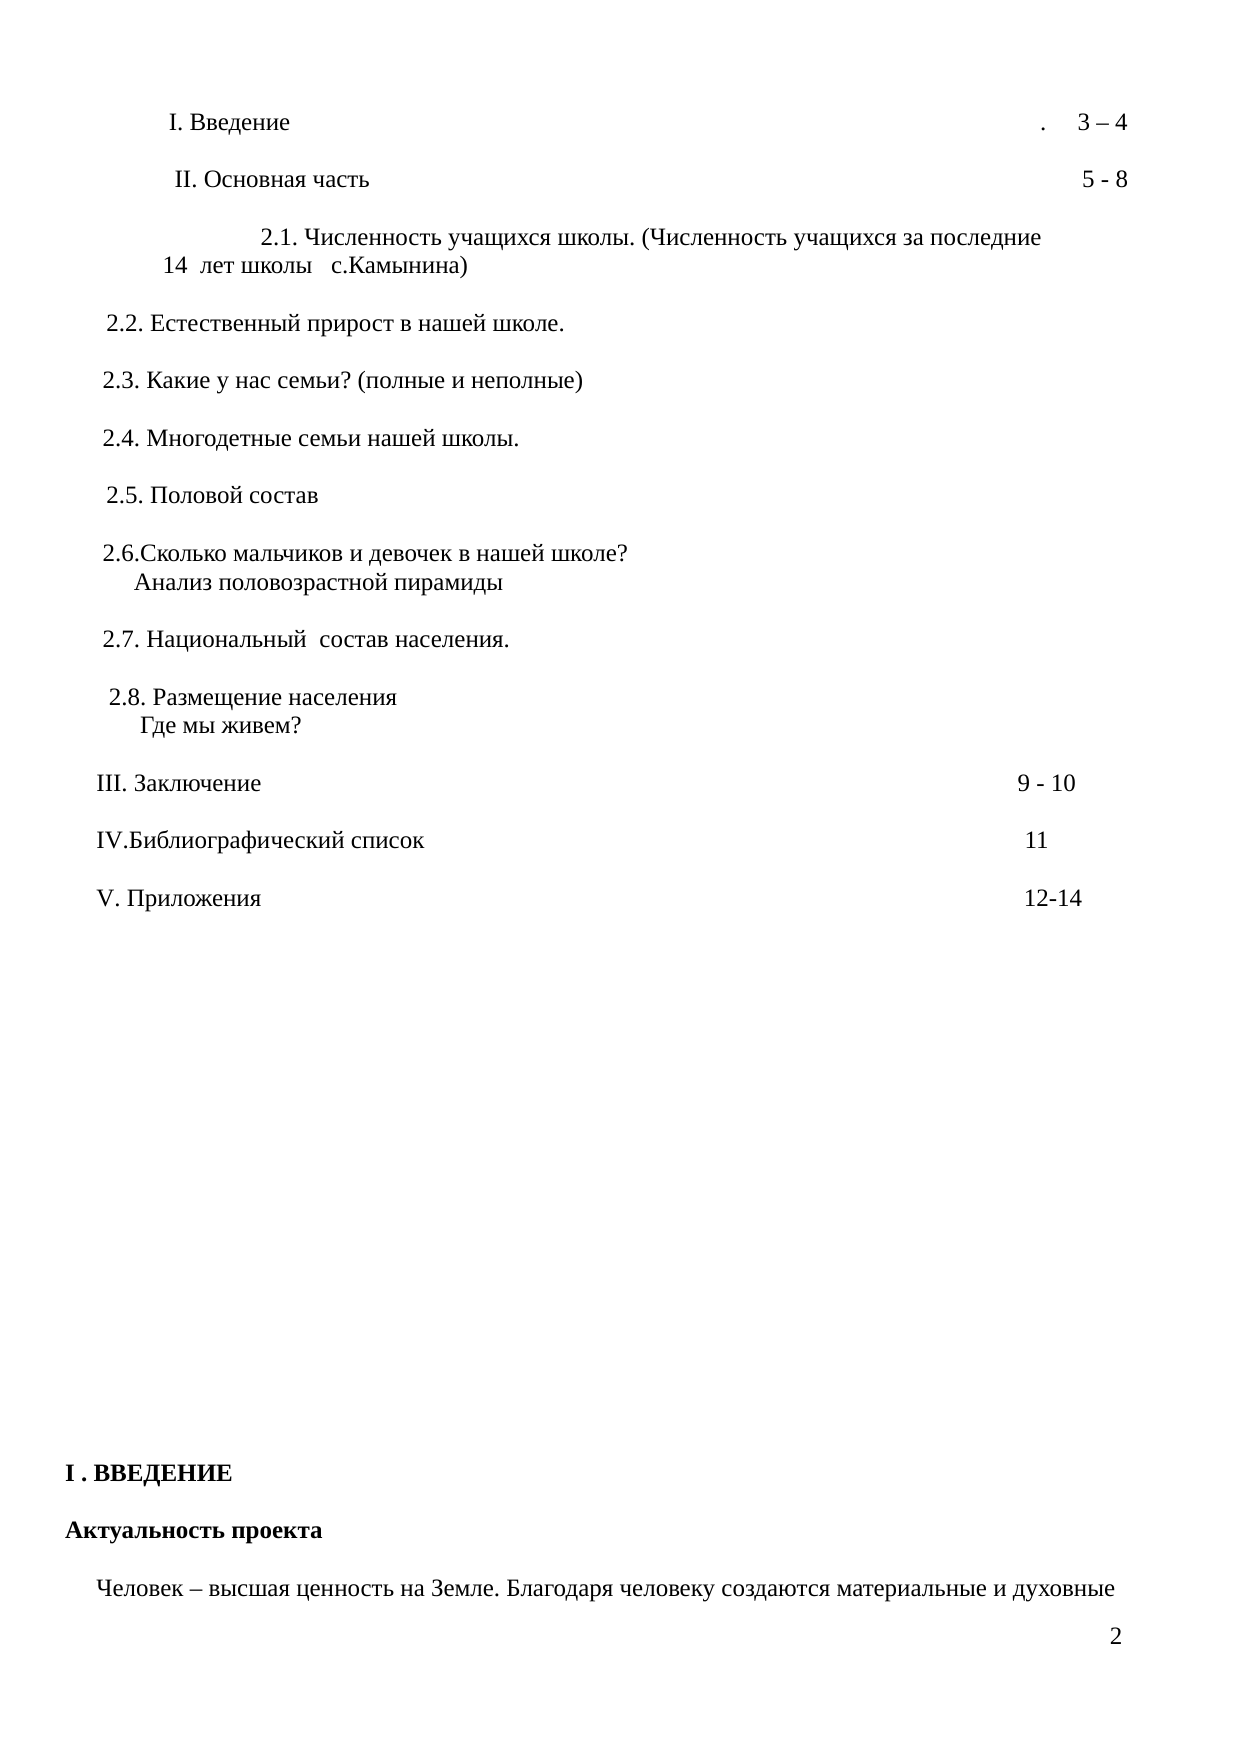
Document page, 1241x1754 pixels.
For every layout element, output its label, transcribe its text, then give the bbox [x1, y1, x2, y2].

table_header Демографическая ситуация Работу выполнил Нестеркин Виталий Сергеевич, ученик 9 класса ФМОУ СОШ №1 г. Белинского в с.Камынино Научный руководитель: учитель географии Митрошина Галина Николаевна 2015 г. ОГЛАВЛЕНИЕ I. Введение . 3 – 4 II. Основная часть 5 - 8 2.1. Численность учащихся школы. (Численность учащихся за последние 14 лет школы с.Камынина) 2.2. Естественный прирост в нашей школе. 2.3. Какие у нас семьи? (полные и неполные) 2.4. Многодетные семьи нашей школы. 2.5. Половой состав 2.6.Сколько мальчиков и девочек в нашей школе? Анализ половозрастной пирамиды 2.7. Национальный состав населения. 2.8. Размещение населения Где мы живем? III. Заключение 9 - 10 IV.Библиографический список 11 V. Приложения 12-14 I . ВВЕДЕНИЕ Актуальность проекта Человек – высшая ценность на Земле. Благодаря человеку создаются материальные и духовные ценности. В зависимости от меняющихся в обществе ценностей (того, что наиболее значимо для людей) изменяются показатели естественного движения населения. В рамках школьной программы учащиеся знакомятся с различными показателями населения страны, мира. Основные характеристики воспроизводства населения России позволяют нам понять российскую специфику демографического перехода (перехода от традиционного типа воспроизводства¹ с высокой, не регулируемой рождаемостью и высокой смертностью, к современному, с планированием числа детей в семье и практически с нулевым приростом населения). Чтобы получить наиболее твердые знания в этой области, школьникам необходимо уметь применять свои навыки при изучении населения своей местности. Познакомившись с основными демографическими показателями нашей страны, учащиеся могут более глубоко проанализировать демографическую ситуацию в нашей местности, изучая учащихся своей школы. Цель проекта: Последовательно вооружить учащихся прочными и системными знаниями о населении России и демографической ситуации в своей местности, используя различные методы исследования. Задачи проекта: 1. Привлечение внимания детей к демографическим проблемам страны и родного края. 2. Формирование навыков работы с различными источниками географической и статистической информации. 3. Формирование у учащихся умений составлять столбчатые, круговые диаграммы, картосхемы, таблицы и анализировать статистический материал. 4. Развитие устной коммуникативной и речевой компетенции учащихся. 5. Побуждение ребят к активной мыслительной деятельности (учить их наблюдать, анализировать, осмысливать причинно-следственные связи). Методы исследования: Проведение социологических опросов; сравнение, сопоставление полученных результатов; анализ полученных материалов, выделение главного; предметные теоретические исследования; изучение статистических материалов, практическая деятельность во внеурочное время. В процессе своей деятельности у учащихся формируются умения и навыки самостоятельной исследовательской деятельности: умения формулировать проблему исследования; навыки овладения методикой сбора и оформления статистического материала; навыки овладения научными терминами в той области знания, в которой проводиться исследование; навыки овладения теоретическими знаниями по теме своей работы и шире; умение оформлять доклад, свою работу. __________________________________________________________________________________________ выполнение учащимися практических работ – проведение предметного исследования и оформление собственной исследовательской деятельности; публичная защита проекта - исследовательской работы На первом этапе работы организуется деятельность школьников по овладению ими теоретическими знаниями по теме «Население России», «Население родного края»; методикой сбора и оформления найденного материала. На втором, основном (практическом) этапе, учащиеся проводили учебно–исследовательскую работу: проведение предметного исследования; оценка результатов предметного исследования и оформление собственной исследовательской деятельности в виде таблиц, графиков, диаграмм. В ходе работы учащиеся использовали следующие материалы (школьную документацию): классные журналы, книгу движения учащихся; свидетельства о рождении учащихся; приказы по школе, материалы отчетов и статистических данных Камынинской сельской администрации. II.ОСНОВНОЕ СОДЕРЖАНИЕ РАБОТЫ 2.1.Численность учащихся школы. Численность населения России постоянно изменяется. Наиболее полные сведения о численности населения получают при переписях населения. Проанализировав данные о численности населения России, и своей Камынинской сельской администрации (с 1897 г. – самой первой научно организованной переписи населения в Российской империи, по 2002 г. – первой переписи населения, проведенной в РФ), мы сделали вывод, что до 1989 г. численность населения, как в России, так и в нашем крае, районе, постепенно повышалась (исключая периоды демографических кризисов – 1 мировая война, репрессии и голод 1933-34 гг., Великая Отечественная война)¹, а начиная с 1993 г. начала снижаться. Ежегодно происходила естественная убыль населения. В настоящее время Россия находится в состоянии демографического кризиса, т.е. снижения численности населения. Этот кризис начался в начале 90-х годов, имеет он несколько причин: снижение рождаемости связано с экономическим кризисом в стране (инфляция, рост цен, неуверенность в завтрашнем дне,). Особенность современного сокращения численности населения в нашей стране в том, что оно происходит в результате не только самого хода демографического развития, но и общесистемного социально- экономического кризиса, развернувшегося в период перехода к рыночной экономике². Мы живем в с.Камынино Белинского района Пензенской области (название села произошло от фамилии барина Камынина ,который поселился на берегу р.Б. Чембар. До 1918 года село называлось Большой Чембар, т.к. расположено вдоль реки Б.Чембар) Наш населенный пункт небольшой, но, изучая его население, мы пришли к выводу, что демографические показатели в нашей местности такие же, как в России в целом. Самый первый показатель, с которого начинается анализ численности населения родного края, Камынинская школа и динамики её изменения. Абсолютная численность учащихся – величина непостоянная. В течение всего периода существования нашей школы она неоднократно менялась. Наглядно показывает динамику изменения численности учащихся школы за последние десятилетия график «Изменение численности учащихся в нашей школе». (см. приложение № 1 ).Для его построения мы проанализировали все классные журналы (с 2000 г. по 2013 г.) и составили таблицу о численности учащихся школы, в которой отразили всего учащихся в школе за каждый год . __________________________________________________________________________________________ 1. Журнал «География в школе» №6-2004 г.,№5 -2005г. стр. 7-8 2. А.И.Алексеев, В.В.Николина «География: население и хозяйство России»,Просвещение 2013 г. стр.37-38 Проанализировали график «Изменение численности учащихся в нашей школе» и сделали вывод : в нашей школе с 2000 учебного года происходит постоянная убыль учащихся . В этом учебном году нас всего 47 человека. За 14 лет численность учащихся практически в 3 раза стала меньше, чем в 2000 году. 2.2. Естественный прирост. Одним из основных факторов, влияющих на снижение численности населения, является снижение естественного прироста населения. Естественный прирост¹ – это разность между числом, родившихся и числом умерших за год. Эти показатели постоянно меняются, а связаны они с типом воспроизводства населения. Нашли доказательства перехода от традиционного типа воспроизводства с высокой, не регулируемой рождаемостью, и высокой смертностью к современному, с планированием числа детей в семье (низким показателем рождаемости) и практически с нулевым приростом населения. Следующий этап работы – определение естественного прироста учащихся МОУ ООШ с.Камынина. Под естественным приростом учащихся подразумевается разность между поступившими в школу детьми (первоклассниками) и закончившими школу (выпускниками). Если число, поступивших в школу, превышает число закончивших ее, то естественный прирост положительный, а если число поступивших в школу меньше числа закончивших ее, то естественный прирост отрицательный. Для сбора данных статистических материалов мы выписали данные из Книги приказов по школе. По данным видно, что естественный прирост за все годы отрицательный , кроме 2011-2012 и 2012-2013 г.г Общий социально-экономический кризис в России при переходе к рыночной экономике и демографические кризисы привели к еще более резкому снижению рождаемости. Высокий уровень естественной убыли учащихся в нашей школе связан частично с оттоком молодого населения в районный , областной центр и в столицу .Реорганизация хозяйства СПК «Рассвет» привела к тому, что многие работники попали под сокращение и были вынуждены уехать из села. Потеряно много рабочих мест, а отсюда следует высокий уровень безработицы в нашей местности. Это, в свою очередь влияет на социальное положение местных жителей. В некоторых семьях мужчины уезжают на заработки в другие города , где больше возможности найти работу; а часть задумывается над количеством детей в семье, смогут ли они в будущем вырастить, прокормить и выучить двоих, троих и более детей. Отсюда следует главная причина высокого уровня естественной убыли учащихся нашей школы – очень низкая рождаемость. __________________________________________________________________________________________1.В.П.Дронов, И.И. Баринова «География России. Население. Хозяйство» Дрофа, Москва 2012 г.,стр 31 2.3. Какие у нас семьи? (полные и неполные) Для более точного определения типа воспроизводства в нашем населенном пункте мы провели такие исследования: собрали данные по количеству братьев и сестер у учащихся нашей школы (провели социологический опрос). Проанализировав эти данные, мы сделали вывод, что в основном в семьях наших учащихся по 2 ребенка – в 28 семьях(62%) , 1 ребенок - в 13 семьях (30%), 3 ребенка и более – в трёх семьях.(8%).(см. приложение № 2 ) Три ребенка школьного возраста в семье Рыженковых. Почему мало семей с тремя детьми? Мы провели опрос и выяснили: на первом месте из всех причин– уверенность в завтрашнем дне, на втором – хорошие заработки, позволяющие достойно содержать и воспитывать ребенка, на третьем – жилищные условия. Пока не будут созданы соответствующие экономические условия, пока не заработает в полную силу реальная экономика и каждая семья не улучшит свое материальное положение, положительных сдвигов в демографической ситуации ожидать не приходится. Собрав сведения по рождаемости в наших семьях и проанализировав их, мы нашли полное подтверждение тому, что рождаемость за последние 10 лет сильно снизилась. Одним из негативных факторов, оказывающих влияние на число детей в семье, является неполный состав семьи. Неполная семья¹ – проблема очень серьезная. Учащающийся в стране распад семьи приводит к уменьшению числа детей в семьях. Часто ребенок растет единственным (это само по себе может приводить к дефектам воспитания, ибо быть единственным ребенком – значит иметь, по мнению многих исследователей, повышенный риск к появлению психоневрологических отклонений), да еще и в семье, где нет одного из родителей (чаще отца), - это сочетание очень неблагоприятно для ребенка. В нашей школе полных семей 31 (77%), неполных семей -9 (23%), в которых -10детей. (см. приложение № 3 ) 2.4. Половой состав. Соотношение численности мужского и женского населения в России выглядит так: мальчиков рождается больше, чем девочек (на 100 девочек – 106 мальчиков). В дальнейшем примерно к 30 годам эта пропорция выравнивается. А с сорокалетнего возраста женщины начинают преобладать. Происходит это из-за более высокой смертности мужчин, связанной с участием в военных конфликтах, опасными профессиями, увлечением экстремальными видами спорта и т.п. Мы составили половозрастную пирамиду, на которой отражается изменение соотношения мальчиков и девочек. ( см. приложение № 4) __________________________________________________________________________________________ 1.М.И. Буянов «Ребенок из неполной семьи» Москва , Просвещение 1988г., стр.21 Как видно из столбчатой диаграммы «Половозрастной состав учащихся», количество мальчиков больше , чем девочек за все исследуемые годы. 2.5.Национальный состав учащихся. Национальный состав нашего села однородный. И в нашей школе мы проанализировали свидетельства о рождении учащихся нашей школы и получили вот такие данные. В нашей школе основная масса учащихся по национальному составу – русские. . 2.6.Размещение населения. Население в нашей сельской администрации, как и во всем мире, размещено крайне неравномерно. К Камынинской сельской администрации относятся населенные пункты: с.Камынино, с.Тархово ( и с 2013г стала входить В-Полянская с/администрация), но мы будем рассматривать в старых границах, где проживают ученики нашей школы: с.Камынино- 22 учащихся (47%), с.Тархово-25 (53%) .(приложение №5) 2.7.Механическое движение населения – миграция. Очень интересно нам было обрабатывать материалы по движению наших школьников. Мы делали выборку из Книги приказов учащихся с 2004 г по 2013 г . и отметили , кто, откуда прибыл в нашу школу и кто, куда выбыл из нее. В нашу школу приехали ребята из 8 населенных пунктов, а уехали в 10. Миграция населения может приводить как к росту численности учащихся в школе, так и к его убыли в зависимости от того, какой из процессов преобладает – иммиграция или эмиграция. В нашей школе преобладает отрицательное сальдо миграции¹, т.е больше уехало учащихся , чем приехало. Вид миграции трудовая : связанная с переменой места жительства в связи с переменой места работы родителей. __________________________________________________________________________________________ 1. Журнал «География в школе» №6-2004 г., стр 12 III. ЗАКЛЮЧЕНИЕ Исследовательская работа помогла увидеть демографические проблемы в нашем населенном пункте, соотнести их с демографическими проблемами, происходящими в районе, области , стране. По-другому посмотреть на роль семьи, отражающей демографические проблемы в стране. В процессе работы над данным материалом мы поняли и доказали фактически, что в нашей местности, как и в России в целом наблюдается устойчивая депопуляция населения. Мы приобрели новые знания в реальной жизненной обстановке. Нам было очень интересно анализировать полученные результаты нашей практической деятельности. Мы научились составлять опросный лист, проводить социологические опросы, обрабатывать собранную информацию, оформлять материалы. Улучшение демографической ситуации возможно при изменении уровня и качества жизни: повышение заработной платы и уровня медицинского обслуживания, уменьшение зависимости от факторов риска, изменения экологической обстановки. Выполнение этой задачи требует стабилизации экономики страны и социальной политики государства. В итоге своей работы ребята предложили ряд мер, способных повысить естественный прирост населения СНИЖЕНИЕ УРОВНЯ СМЕРТНОСТИ - в школах продолжать проводить просветительскую работу по пропаганде здорового образа жизни, пропаганде прочной семьи; - ужесточить наказание за вождение автотранспорта в нетрезвом состоянии;(что сейчас уже делается) - серьезно проводить всеобщую диспансеризацию населения с целью раннего выявления тяжелых заболеваний; - сократить показ фильмов ужасов, крутых боевиков, особенно в вечернее время; - через средства массовой информации внушать людям, что после черной полосы обязательно будет светлая; - организовывать новые рабочие места, помогать людям в переквалификации, если потеряна основная работа; - Шире развивать психологическую службу, для лиц, оказавшихся в безвыходном положении (потеряна работа, наркотики, стрессы на работе); УВЕЛИЧЕНИЕ РОЖДАЕМОСТИ Социальные меры Наверное, не зря телевидение, радио, газеты называют второй властью. Они имеют большую силу, и её надо полнее использовать в целях улучшения демографической обстановке в районе, области; - через средства массовой информации (телевидение, радио, газеты) - пропаганда семьи из 3 - 4 и более человек; - Реклама так же может служить улучшению демографии (реклама на бутылке с минеральной водой - фотография улыбающихся 4 членов семьи - им весело потому, что их много! Или фильм, главный герой преуспевающий бизнесмен имеет 3 - 5 детей и это не мешает, а наоборот помогает его бизнесу т.д.); -обращать внимание на многодетные семьи и их проблемы; - Организовать достойное времяпровождение, чтобы молодежи и семейным парам было куда пойти и тогда не будет различных соблазнов, которые приводят к пьянству, наркотикам и т.д. Важно построить пропаганду так, чтобы иметь много детей и жить в многодетной семье , стало престижно! Экономические меры - За каждого ребенка прибавка к заработной плате 5 - 10%; Закончить рассказ о нашей работе мы бы хотели оптимистическим прогнозом: численность учащихся нашей школы обязательно будет медленно, но стабильно расти.Это уже видно. Мы взяли списки в Администрации с.Камынина и составили примерный перспективный план для нашей школы – количество первоклассников будет постепенно увеличиваться(приложение №6). А значит главная задача для всех нас – сохранить нашу родную школу, не допустить ее преобразования в малокомплектную. IV. БИБЛИОГРАФИЧЕСКИЙ СПИСОК 1.В.П.Дронов, И.И. Баринова «География России. Природа. Население. Хозяйство» Дрофа Москва 2012 год. 2.А.И.Алексеев, В.В.Николина «География: население и хозяйство России» Просвещение 2013 год. 3.Статистические данные по Камынинской сельской администрации 4. М.И. Буянов «Ребенок из неполной семьи» Москва , Просвещение 1988г. 5. Журнал «География в школе» №6-2004 г.,№5 -2005г., №2- 2006 г. V. СПИСОК ПРИЛОЖЕНИЙ 1.График «Изменение численности учащихся в нашей школе» (1999г -2013г.) 2. Круговая диаграмма «Количество детей в семьях» (2001-2013 г.) 3.Столбчатая диаграмма «Какие у нас семьи?» (полные и неполные) 4.Столбчатая диаграмма «Половозрастной состав учащихся» 5. Круговая диаграмма «Размещение учащихся школы по Камынинской сельской администрации» (2013-2014 г.) 6.Таблица «Перспективный план первоклассников» (2014-2020 г.) [62, 75, 1199, 1604]
